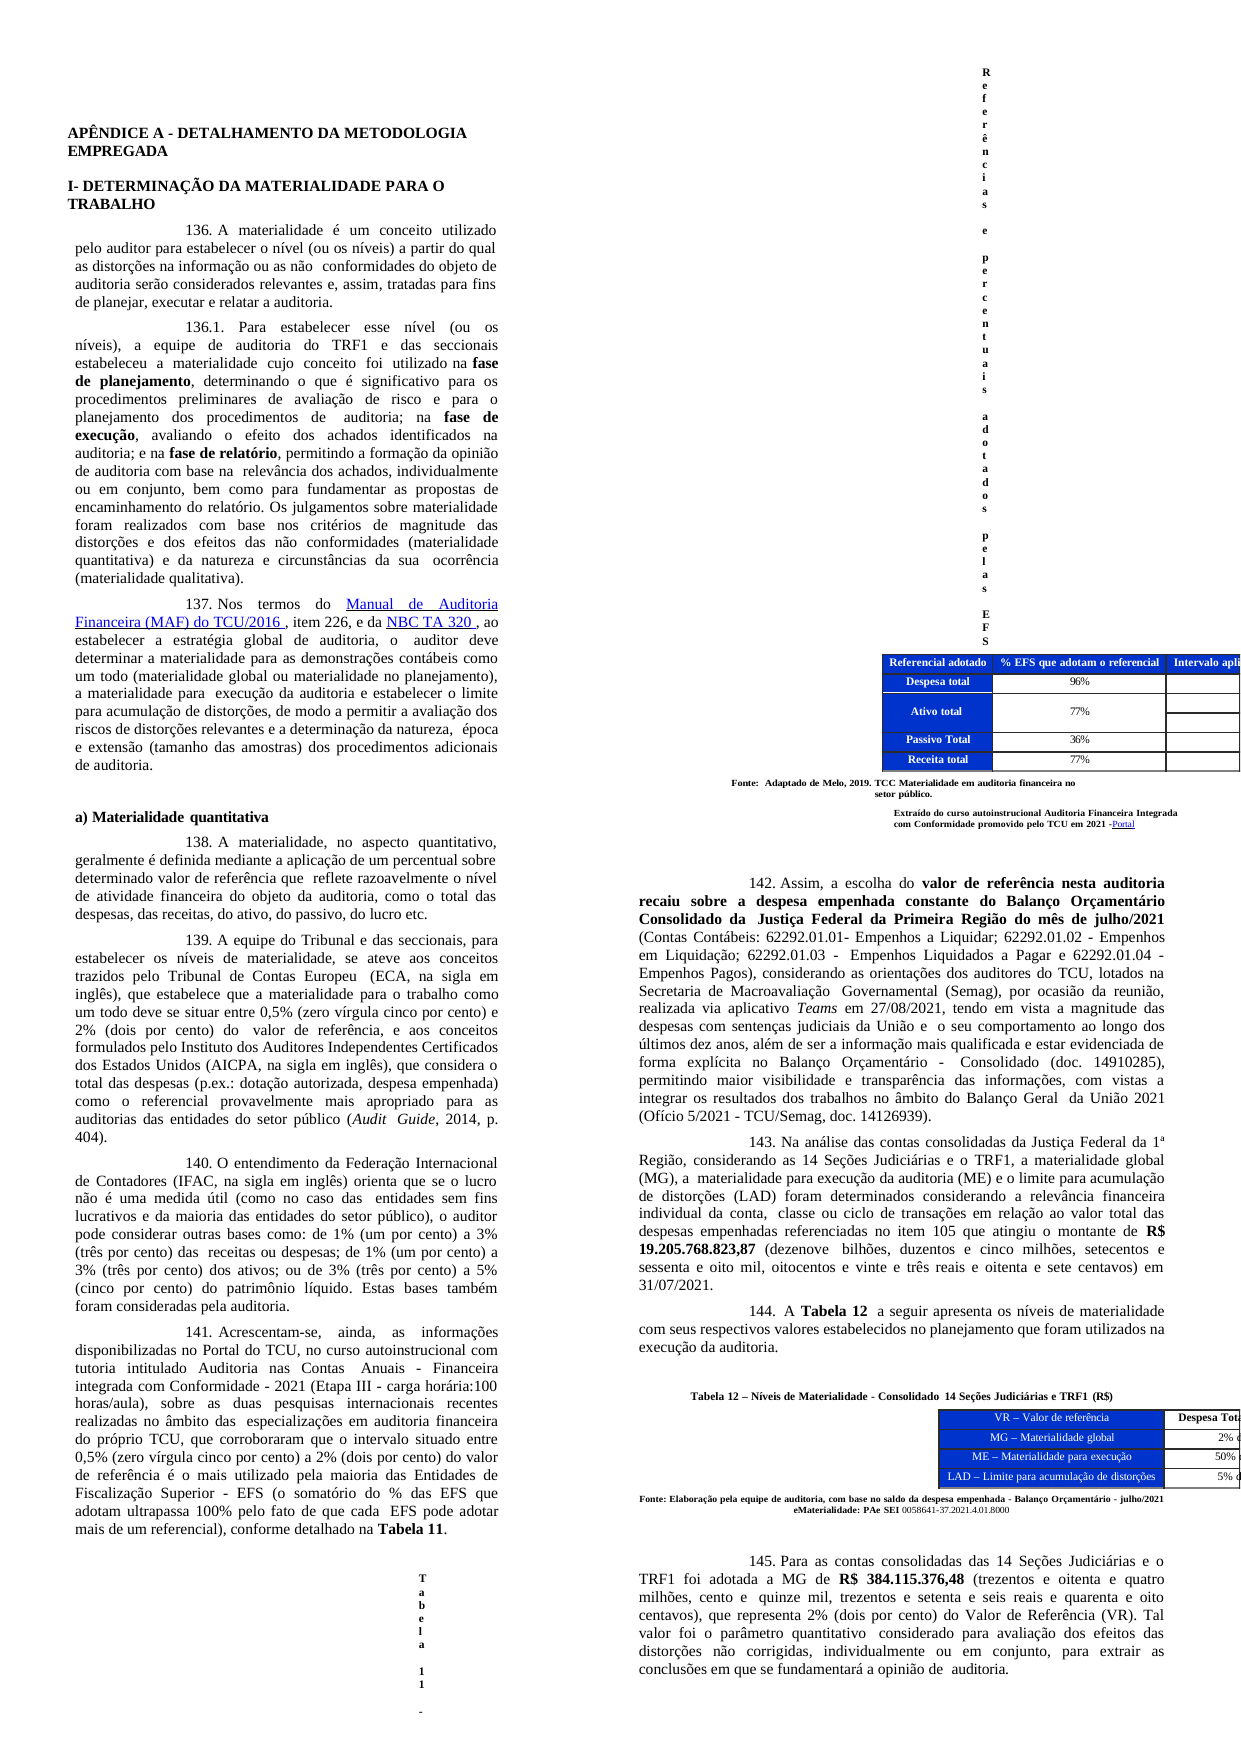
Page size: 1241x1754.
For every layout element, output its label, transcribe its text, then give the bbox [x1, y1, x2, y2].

table_cell 0,5% - 2% [1167, 753, 1239, 770]
list Nos termos do Manual de Auditoria Financeira (MAF) do TCU/2016 , item 226, e da NBC TA 320 , ao estabelecer a estratégia global de auditoria, o auditor deve determinar a materialidade para as demonstrações contábeis como um todo (materialidade global ou materialidade no planejamento), a materialidade para execução da auditoria e estabelecer o limite para acumulação de distorções, de modo a permitir a avaliação dos riscos de distorções relevantes e a determinação da natureza, época e extensão (tamanho das amostras) dos procedimentos adicionais de auditoria. [75, 595, 498, 774]
table_header Intervalo aplicado sobre o referencial [1167, 655, 1239, 673]
text 136.1. Para estabelecer esse nível (ou os níveis), a equipe de auditoria do TRF1 e das seccionais estabeleceu a materialidade cujo conceito foi utilizado na fase de planejamento, determinando o que é significativo para os procedimentos preliminares de avaliação de risco e para o planejamento dos procedimentos de auditoria; na fase de execução, avaliando o efeito dos achados identificados na auditoria; e na fase de relatório, permitindo a formação da opinião de auditoria com base na relevância dos achados, individualmente ou em conjunto, bem como para fundamentar as propostas de encaminhamento do relatório. Os julgamentos sobre materialidade foram realizados com base nos critérios de magnitude das distorções e dos efeitos das não conformidades (materialidade quantitativa) e da natureza e circunstâncias da sua ocorrência (materialidade qualitativa). [75, 318, 499, 587]
text Tabela 12 – Níveis de Materialidade - Consolidado 14 Seções Judiciárias e TRF1 (R$) [620, 1390, 1184, 1403]
list Na análise das contas consolidadas da Justiça Federal da 1ª Região, considerando as 14 Seções Judiciárias e o TRF1, a materialidade global (MG), a materialidade para execução da auditoria (ME) e o limite para acumulação de distorções (LAD) foram determinados considerando a relevância financeira individual da conta, classe ou ciclo de transações em relação ao valor total das despesas empenhadas referenciadas no item 105 que atingiu o montante de R$ 19.205.768.823,87 (dezenove bilhões, duzentos e cinco milhões, setecentos e sessenta e oito mil, oitocentos e vinte e três reais e oitenta e sete centavos) em 31/07/2021. [638, 1133, 1165, 1294]
list Assim, a escolha do valor de referência nesta auditoria recaiu sobre a despesa empenhada constante do Balanço Orçamentário Consolidado da Justiça Federal da Primeira Região do mês de julho/2021 (Contas Contábeis: 62292.01.01- Empenhos a Liquidar; 62292.01.02 - Empenhos em Liquidação; 62292.01.03 - Empenhos Liquidados a Pagar e 62292.01.04 - Empenhos Pagos), considerando as orientações dos auditores do TCU, lotados na Secretaria de Macroavaliação Governamental (Semag), por ocasião da reunião, realizada via aplicativo Teams em 27/08/2021, tendo em vista a magnitude das despesas com sentenças judiciais da União e o seu comportamento ao longo dos últimos dez anos, além de ser a informação mais qualificada e estar evidenciada de forma explícita no Balanço Orçamentário - Consolidado (doc. 14910285), permitindo maior visibilidade e transparência das informações, com vistas a integrar os resultados dos trabalhos no âmbito do Balanço Geral da União 2021 (Ofício 5/2021 - TCU/Semag, doc. 14126939). [638, 874, 1165, 1125]
table_cell 5% da MG [1165, 1469, 1239, 1487]
table_cell 0,5% - 2% [1167, 694, 1239, 712]
table_cell ME – Materialidade para execução [940, 1450, 1163, 1468]
table_cell Receita total [883, 753, 992, 770]
text Fonte: Elaboração pela equipe de auditoria, com base no saldo da despesa empenhada - Balanço Orçamentário - julho/2021 eMaterialidade: PAe SEI 0058641-37.2021.4.01.8000 [620, 1494, 1183, 1516]
list Para as contas consolidadas das 14 Seções Judiciárias e o TRF1 foi adotada a MG de R$ 384.115.376,48 (trezentos e oitenta e quatro milhões, cento e quinze mil, trezentos e setenta e seis reais e quarenta e oito centavos), que representa 2% (dois por cento) do Valor de Referência (VR). Tal valor foi o parâmetro quantitativo considerado para avaliação dos efeitos das distorções não corrigidas, individualmente ou em conjunto, para extrair as conclusões em que se fundamentará a opinião de auditoria. [638, 1552, 1165, 1678]
table_cell 0,5% - 2% [1167, 675, 1239, 692]
subtitle APÊNDICE A - DETALHAMENTO DA METODOLOGIA EMPREGADA [67, 123, 526, 159]
table_cell Passivo Total [883, 733, 992, 751]
table_header Despesa Total Empenhada [1165, 1411, 1239, 1429]
list A materialidade, no aspecto quantitativo, geralmente é definida mediante a aplicação de um percentual sobre determinado valor de referência que reflete razoavelmente o nível de atividade financeira do objeto da auditoria, como o total das despesas, das receitas, do ativo, do passivo, do lucro etc. [75, 833, 497, 923]
list O entendimento da Federação Internacional de Contadores (IFAC, na sigla em inglês) orienta que se o lucro não é uma medida útil (como no caso das entidades sem fins lucrativos e da maioria das entidades do setor público), o auditor pode considerar outras bases como: de 1% (um por cento) a 3% (três por cento) das receitas ou despesas; de 1% (um por cento) a 3% (três por cento) dos ativos; ou de 3% (três por cento) a 5% (cinco por cento) do patrimônio líquido. Estas bases também foram consideradas pela auditoria. [75, 1153, 498, 1315]
list A materialidade é um conceito utilizado pelo auditor para estabelecer o nível (ou os níveis) a partir do qual as distorções na informação ou as não conformidades do objeto de auditoria serão considerados relevantes e, assim, tratadas para fins de planejar, executar e relatar a auditoria. [75, 221, 497, 310]
table_cell Despesa total [883, 675, 992, 692]
table_cell 77% [993, 753, 1165, 770]
table_header VR – Valor de referência [940, 1411, 1163, 1429]
list Acrescentam-se, ainda, as informações disponibilizadas no Portal do TCU, no curso autoinstrucional com tutoria intitulado Auditoria nas Contas Anuais - Financeira integrada com Conformidade - 2021 (Etapa III - carga horária:100 horas/aula), sobre as duas pesquisas internacionais recentes realizadas no âmbito das especializações em auditoria financeira do próprio TCU, que corroboraram que o intervalo situado entre 0,5% (zero vírgula cinco por cento) a 2% (dois por cento) do valor de referência é o mais utilizado pela maioria das Entidades de Fiscalização Superior - EFS (o somatório do % das EFS que adotam ultrapassa 100% pelo fato de que cada EFS pode adotar mais de um referencial), conforme detalhado na Tabela 11. [75, 1323, 498, 1538]
subtitle Materialidade quantitativa [75, 808, 526, 826]
list A Tabela 12 a seguir apresenta os níveis de materialidade com seus respectivos valores estabelecidos no planejamento que foram utilizados na execução da auditoria. [638, 1302, 1165, 1355]
table_cell 96% [993, 675, 1165, 692]
table_cell 2% do VR [1165, 1430, 1239, 1448]
table_cell MG – Materialidade global [940, 1430, 1163, 1448]
table_cell 1% [1167, 714, 1239, 731]
table_header % EFS que adotam o referencial [993, 655, 1165, 673]
list A equipe do Tribunal e das seccionais, para estabelecer os níveis de materialidade, se ateve aos conceitos trazidos pelo Tribunal de Contas Europeu (ECA, na sigla em inglês), que estabelece que a materialidade para o trabalho como um todo deve se situar entre 0,5% (zero vírgula cinco por cento) e 2% (dois por cento) do valor de referência, e aos conceitos formulados pelo Instituto dos Auditores Independentes Certificados dos Estados Unidos (AICPA, na sigla em inglês), que considera o total das despesas (p.ex.: dotação autorizada, despesa empenhada) como o referencial provavelmente mais apropriado para as auditorias das entidades do setor público (Audit Guide, 2014, p. 404). [75, 931, 499, 1146]
table_cell 50% da MG [1165, 1450, 1239, 1468]
table_cell 77% [993, 694, 1165, 731]
table_cell 36% [993, 733, 1165, 751]
table_header Referencial adotado [883, 655, 992, 673]
text Extraído do curso autoinstrucional Auditoria Financeira Integrada com Conformidade promovido pelo TCU em 2021 -Portal [893, 808, 1192, 830]
text Fonte: Adaptado de Melo, 2019. TCC Materialidade em auditoria financeira no setor público. [724, 778, 1082, 799]
text I- DETERMINAÇÃO DA MATERIALIDADE PARA O TRABALHO [67, 177, 526, 213]
table_cell Ativo total [883, 694, 992, 731]
table_cell LAD – Limite para acumulação de distorções [940, 1469, 1163, 1487]
table_cell 0,5% - 2% [1167, 733, 1239, 751]
